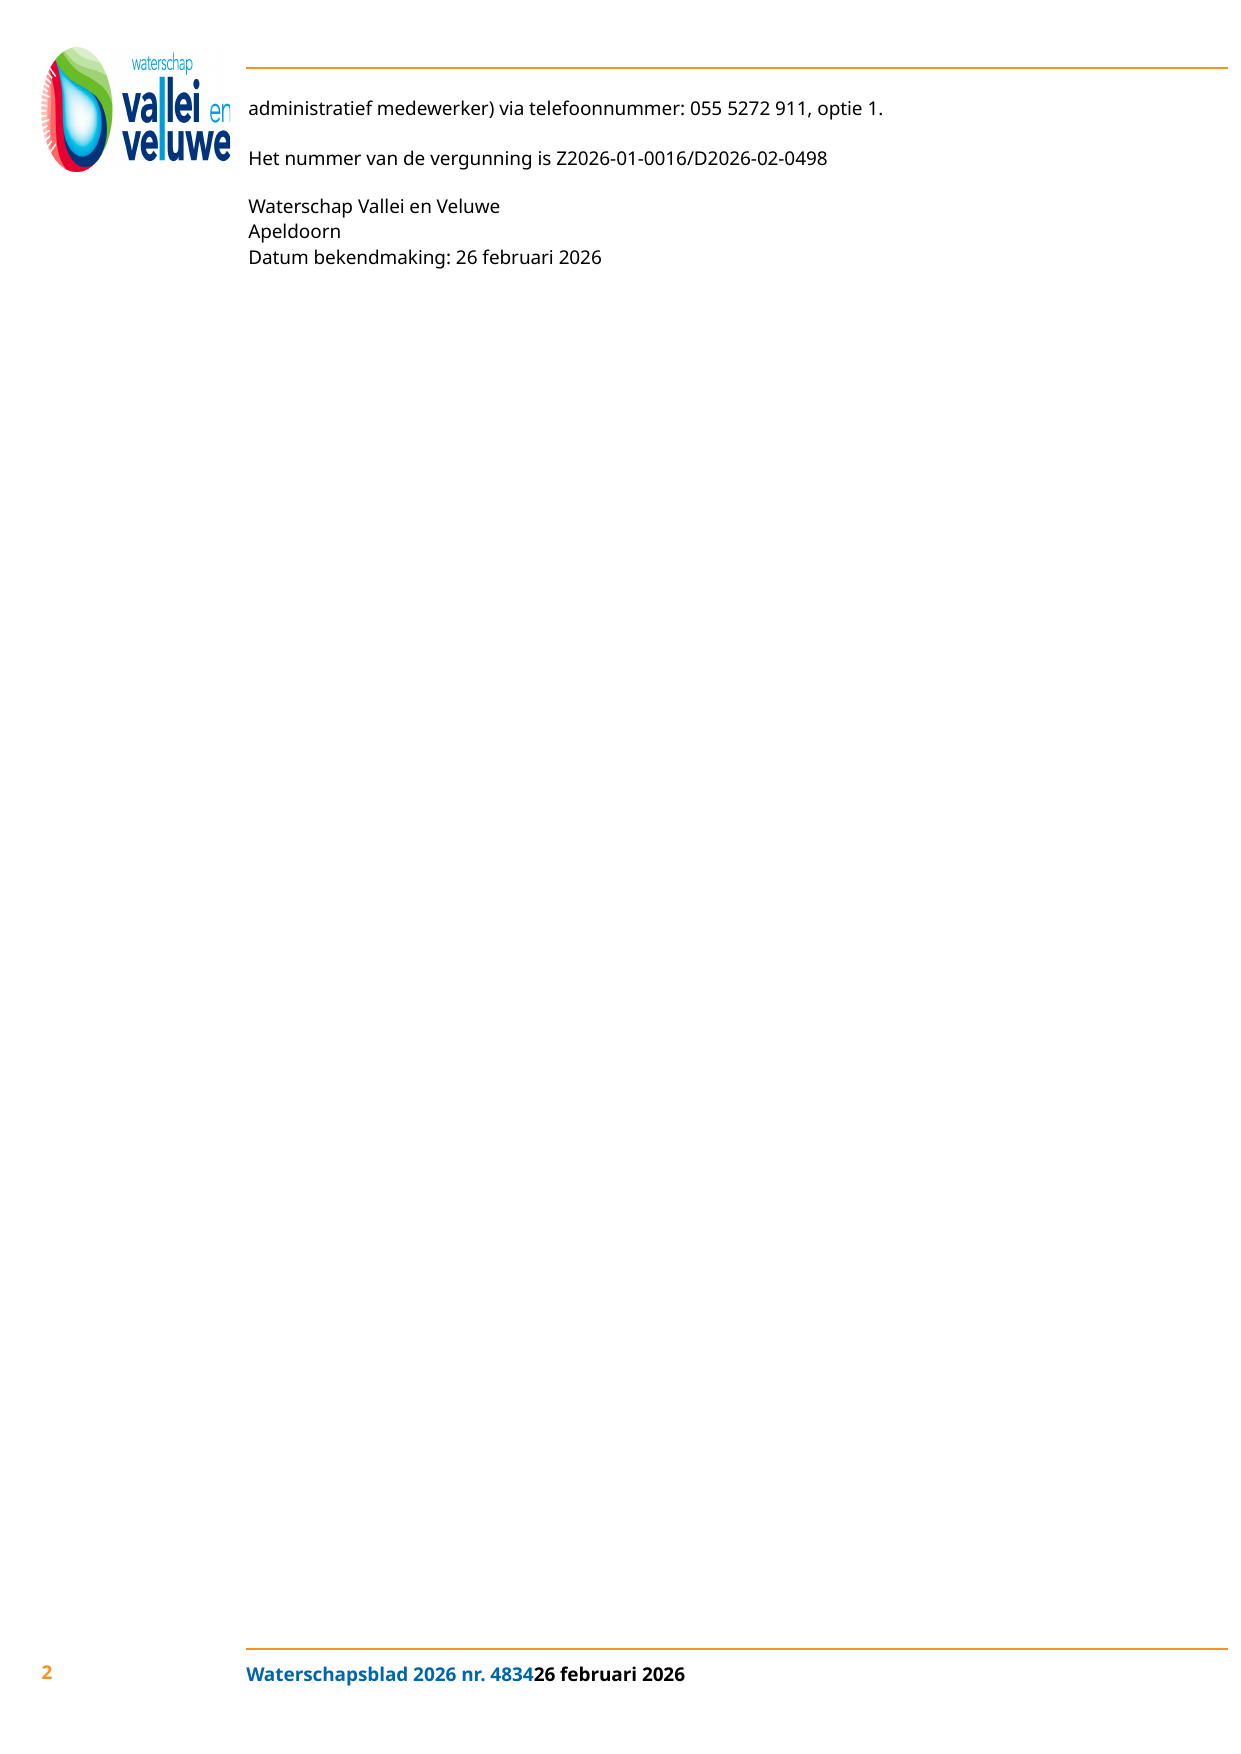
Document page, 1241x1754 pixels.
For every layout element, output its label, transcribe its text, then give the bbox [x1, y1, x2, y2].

text Waterschap Vallei en Veluwe [248, 193, 1152, 219]
text administratief medewerker) via telefoonnummer: 055 5272 911, optie 1. [248, 95, 1152, 121]
text Het nummer van de vergunning is Z2026-01-0016/D2026-02-0498 [248, 145, 1152, 171]
text Apeldoorn [248, 219, 1152, 244]
picture [41, 47, 231, 172]
text Datum bekendmaking: 26 februari 2026 [248, 244, 1152, 270]
